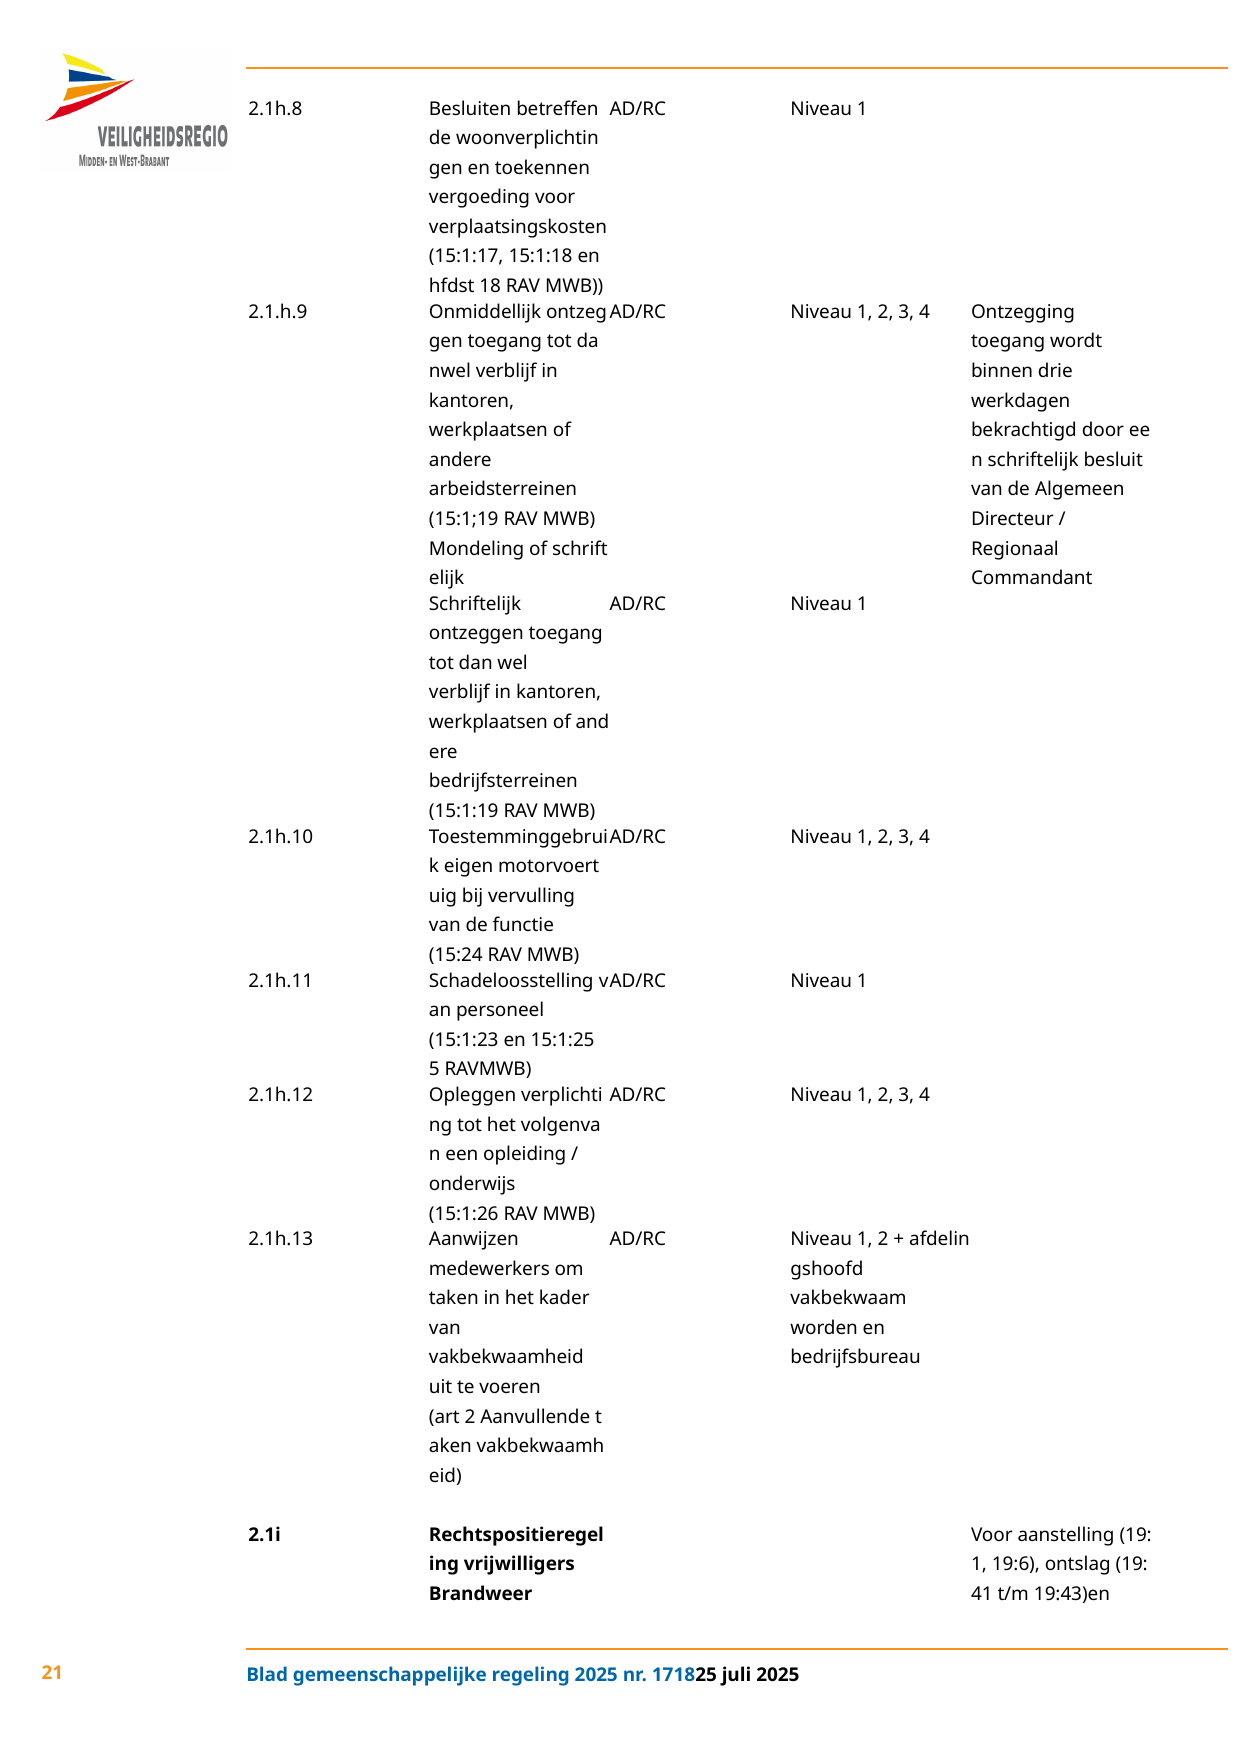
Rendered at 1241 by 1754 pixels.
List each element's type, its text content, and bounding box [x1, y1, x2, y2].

table_cell AD/RC [609, 1081, 790, 1225]
table_header Voor aanstelling (19:1, 19:6), ontslag (19:41 t/m 19:43)en [971, 1521, 1152, 1606]
table_cell Toestemminggebruik eigen motorvoertuig bij vervulling van de functie (15:24 RAV MWB) [429, 823, 609, 967]
table_cell AD/RC [609, 823, 790, 967]
table_header [790, 1521, 971, 1606]
table_cell Opleggen verplichting tot het volgenvan een opleiding / onderwijs (15:1:26 RAV MWB) [429, 1081, 609, 1225]
table_cell Besluiten betreffende woonverplichtingen en toekennen vergoeding voor verplaatsingskosten (15:1:17, 15:1:18 en hfdst 18 RAV MWB)) [429, 95, 609, 298]
table_cell Schriftelijk ontzeggen toegang tot dan wel verblijf in kantoren, werkplaatsen of andere bedrijfsterreinen (15:1:19 RAV MWB) [429, 590, 609, 823]
table_cell 2.1h.10 [248, 823, 429, 967]
table_cell AD/RC [609, 298, 790, 590]
table_cell AD/RC [609, 967, 790, 1081]
table_cell Aanwijzen medewerkers om taken in het kader van vakbekwaamheid uit te voeren (art 2 Aanvullende taken vakbekwaamheid) [429, 1225, 609, 1488]
picture [41, 47, 231, 172]
table_cell Niveau 1, 2, 3, 4 [790, 823, 971, 967]
table_cell Niveau 1 [790, 590, 971, 823]
table_cell Ontzegging toegang wordt binnen drie werkdagen bekrachtigd door een schriftelijk besluitvan de Algemeen Directeur / Regionaal Commandant [971, 298, 1152, 590]
table_cell [971, 1225, 1152, 1488]
table_cell Niveau 1, 2, 3, 4 [790, 1081, 971, 1225]
table_cell AD/RC [609, 95, 790, 298]
table_header Rechtspositieregeling vrijwilligers Brandweer [429, 1521, 609, 1606]
table_cell Niveau 1 [790, 967, 971, 1081]
table_cell [971, 590, 1152, 823]
table_cell [971, 823, 1152, 967]
table_cell 2.1h.13 [248, 1225, 429, 1488]
table_cell 2.1h.12 [248, 1081, 429, 1225]
table_cell 2.1h.8 [248, 95, 429, 298]
table_cell Schadeloosstelling van personeel (15:1:23 en 15:1:25 5 RAVMWB) [429, 967, 609, 1081]
table_cell Onmiddellijk ontzeggen toegang tot danwel verblijf in kantoren, werkplaatsen of andere arbeidsterreinen (15:1;19 RAV MWB) Mondeling of schriftelijk [429, 298, 609, 590]
table_cell AD/RC [609, 590, 790, 823]
table_cell [971, 1081, 1152, 1225]
table_cell 2.1h.11 [248, 967, 429, 1081]
table_cell Niveau 1, 2 + afdelingshoofd vakbekwaam worden en bedrijfsbureau [790, 1225, 971, 1488]
table_cell Niveau 1 [790, 95, 971, 298]
table_cell 2.1.h.9 [248, 298, 429, 823]
table_cell [971, 967, 1152, 1081]
table_cell [971, 95, 1152, 298]
table_cell Niveau 1, 2, 3, 4 [790, 298, 971, 590]
table_cell AD/RC [609, 1225, 790, 1488]
table_header [609, 1521, 790, 1606]
table_header 2.1i [248, 1521, 429, 1606]
